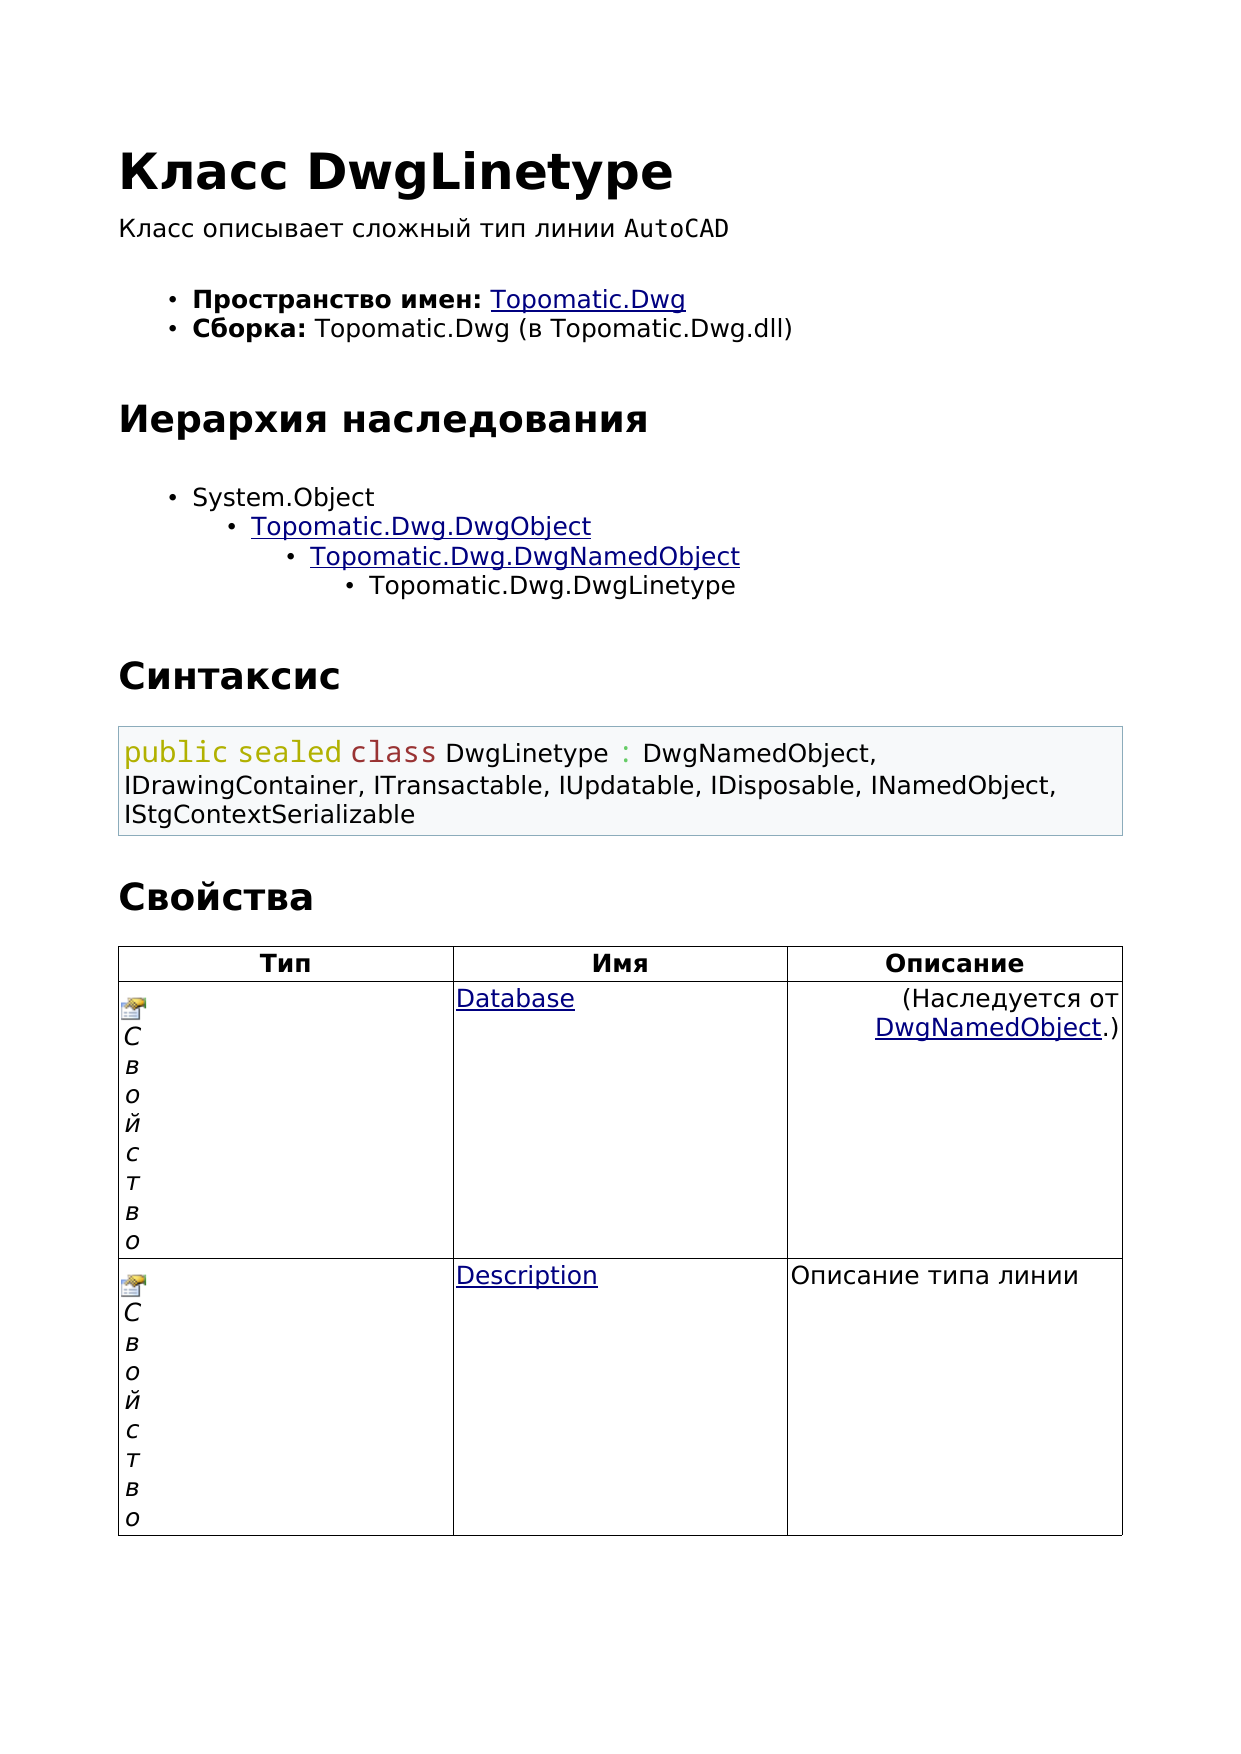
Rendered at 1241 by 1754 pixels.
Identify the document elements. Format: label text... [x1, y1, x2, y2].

table_header Тип [119, 947, 453, 981]
list Пространство имен: Topomatic.Dwg [177, 285, 1122, 314]
text Класс описывает сложный тип линии AutoCAD [118, 214, 1122, 243]
table_cell (Наследуется от DwgNamedObject.) [788, 982, 1122, 1258]
subtitle Синтаксис [118, 654, 1122, 698]
list Сборка: Topomatic.Dwg (в Topomatic.Dwg.dll) [177, 314, 1122, 343]
list Topomatic.Dwg.DwgLinetype [354, 571, 1122, 600]
picture [121, 1273, 147, 1299]
subtitle Класс DwgLinetype [118, 143, 1122, 201]
list Topomatic.Dwg.DwgObject [236, 513, 1122, 542]
table_cell [119, 982, 453, 1258]
subtitle Свойства [118, 875, 1122, 919]
table_cell Description [454, 1259, 787, 1535]
table_cell [119, 1259, 453, 1535]
picture [121, 996, 147, 1022]
list Topomatic.Dwg.DwgNamedObject [295, 542, 1122, 571]
list System.Object [177, 483, 1122, 513]
table_header Имя [454, 947, 787, 981]
table_header Описание [788, 947, 1122, 981]
table_header public sealed class DwgLinetype : DwgNamedObject, IDrawingContainer, ITransactable, IUpdatable, IDisposable, INamedObject, IStgContextSerializable [119, 727, 1122, 835]
table_cell Описание типа линии [788, 1259, 1122, 1535]
table_cell Database [454, 982, 787, 1258]
subtitle Иерархия наследования [118, 398, 1122, 441]
